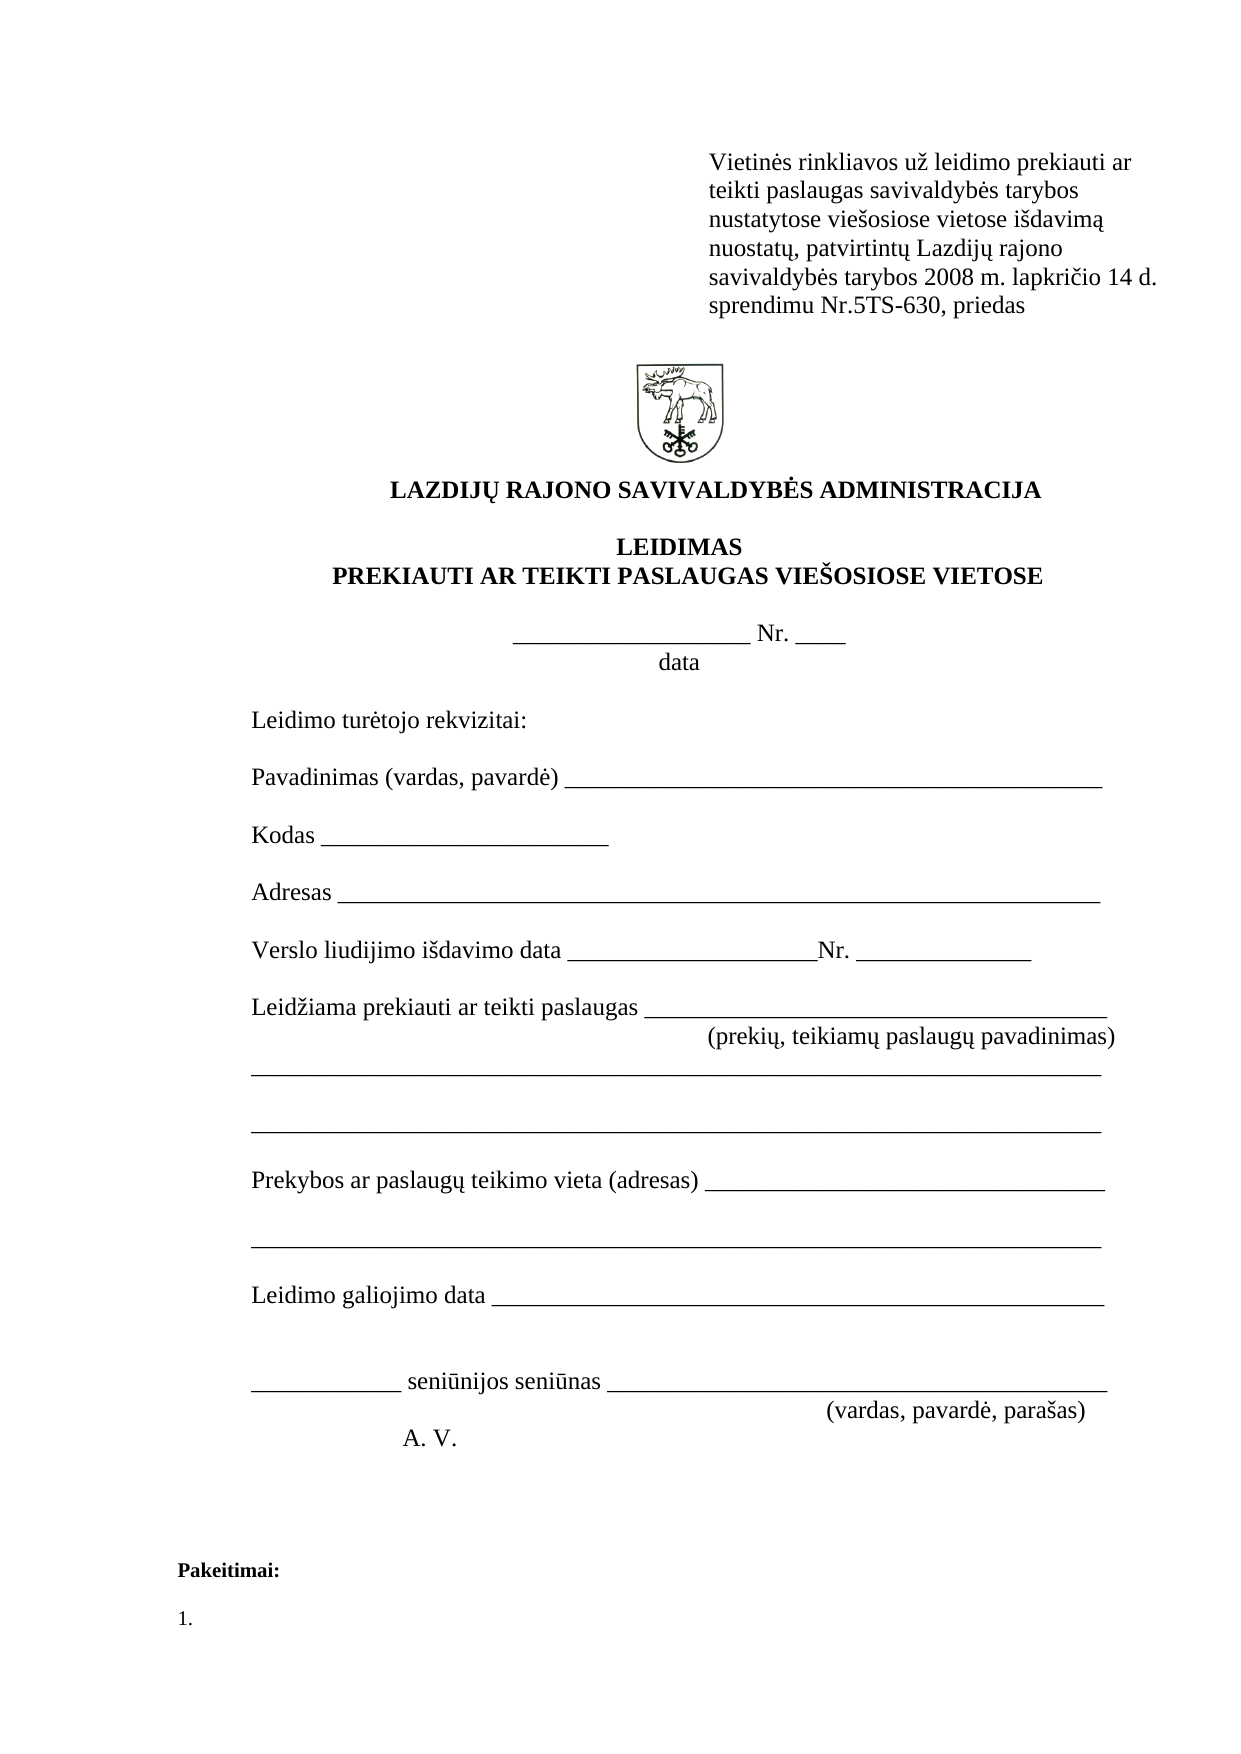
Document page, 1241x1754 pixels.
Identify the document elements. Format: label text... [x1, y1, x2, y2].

text Leidimo turėtojo rekvizitai: [177, 705, 1181, 733]
text (vardas, pavardė, parašas) [177, 1395, 1181, 1423]
text Vietinės rinkliavos už leidimo prekiauti ar [709, 147, 1181, 176]
text Pakeitimai: [177, 1558, 1181, 1582]
text Adresas _____________________________________________________________ [177, 877, 1181, 906]
text Prekybos ar paslaugų teikimo vieta (adresas) ________________________________ [177, 1165, 1181, 1193]
text savivaldybės tarybos 2008 m. lapkričio 14 d. [709, 262, 1181, 291]
text sprendimu Nr.5TS-630, priedas [709, 291, 1181, 319]
text LAZDIJŲ RAJONO SAVIVALDYBĖS ADMINISTRACIJA [177, 475, 1181, 503]
text PREKIAUTI AR TEIKTI PASLAUGAS VIEŠOSIOSE VIETOSE [177, 561, 1181, 590]
text LEIDIMAS [177, 532, 1181, 561]
text Kodas _______________________ [177, 820, 1181, 848]
text ____________ seniūnijos seniūnas ________________________________________ [177, 1366, 1181, 1395]
text ____________________________________________________________________ [177, 1050, 1181, 1078]
text (prekių, teikiamų paslaugų pavadinimas) [177, 1021, 1181, 1050]
text Pavadinimas (vardas, pavardė) ___________________________________________ [177, 762, 1181, 791]
text nuostatų, patvirtintų Lazdijų rajono [709, 233, 1181, 262]
text 1. [177, 1606, 1181, 1630]
text Leidimo galiojimo data _________________________________________________ [177, 1280, 1181, 1308]
text ____________________________________________________________________ [177, 1222, 1181, 1251]
text nustatytose viešosiose vietose išdavimą [709, 204, 1181, 233]
text ____________________________________________________________________ [177, 1107, 1181, 1136]
text Verslo liudijimo išdavimo data ____________________Nr. ______________ [177, 935, 1181, 963]
text A. V. [177, 1423, 1181, 1452]
text ___________________ Nr. ____ [177, 618, 1181, 647]
text teikti paslaugas savivaldybės tarybos [709, 176, 1181, 204]
text data [177, 647, 1181, 676]
text Leidžiama prekiauti ar teikti paslaugas _____________________________________ [177, 992, 1181, 1021]
